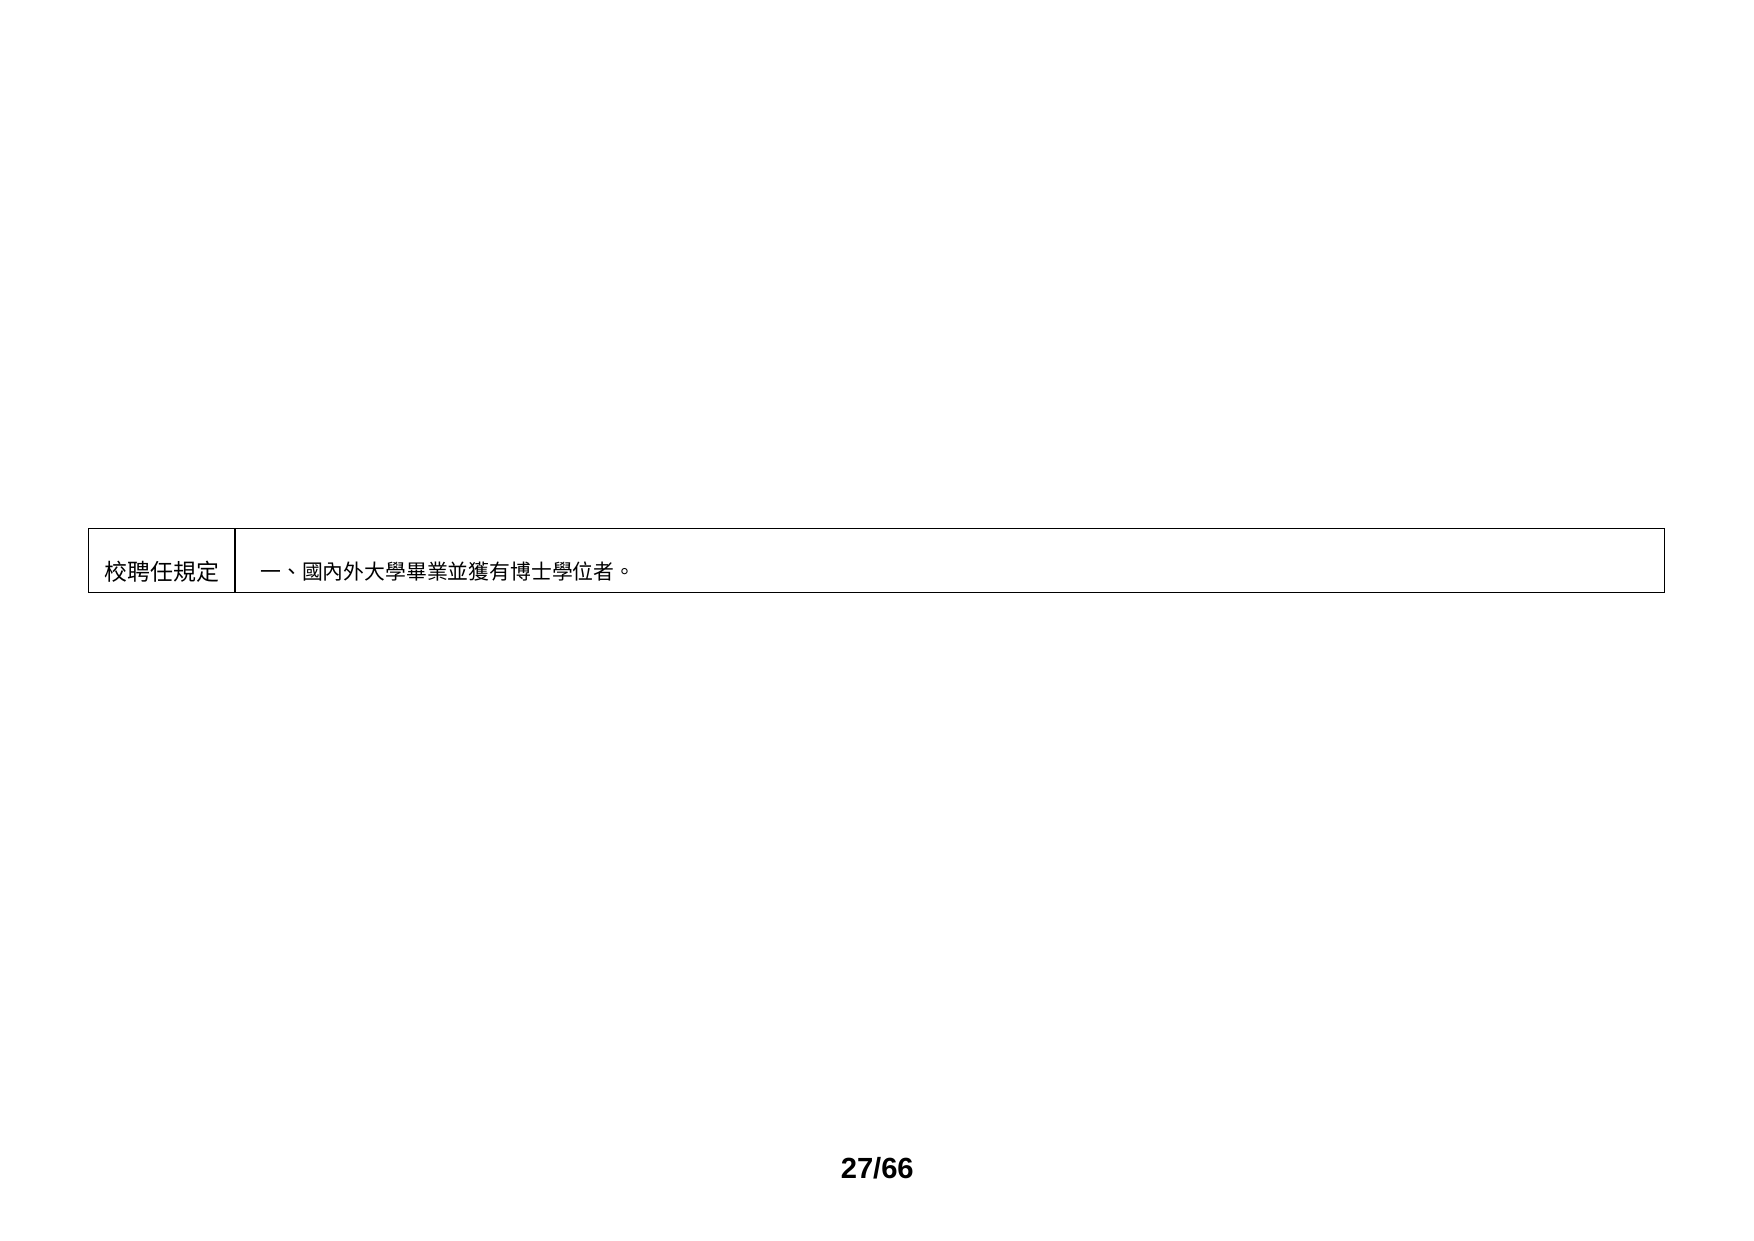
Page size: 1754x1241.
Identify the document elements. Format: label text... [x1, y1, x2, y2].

table_cell 校聘任規定 [89, 529, 234, 592]
table_cell 一、國內外大學畢業並獲有博士學位者。 [236, 529, 1664, 592]
